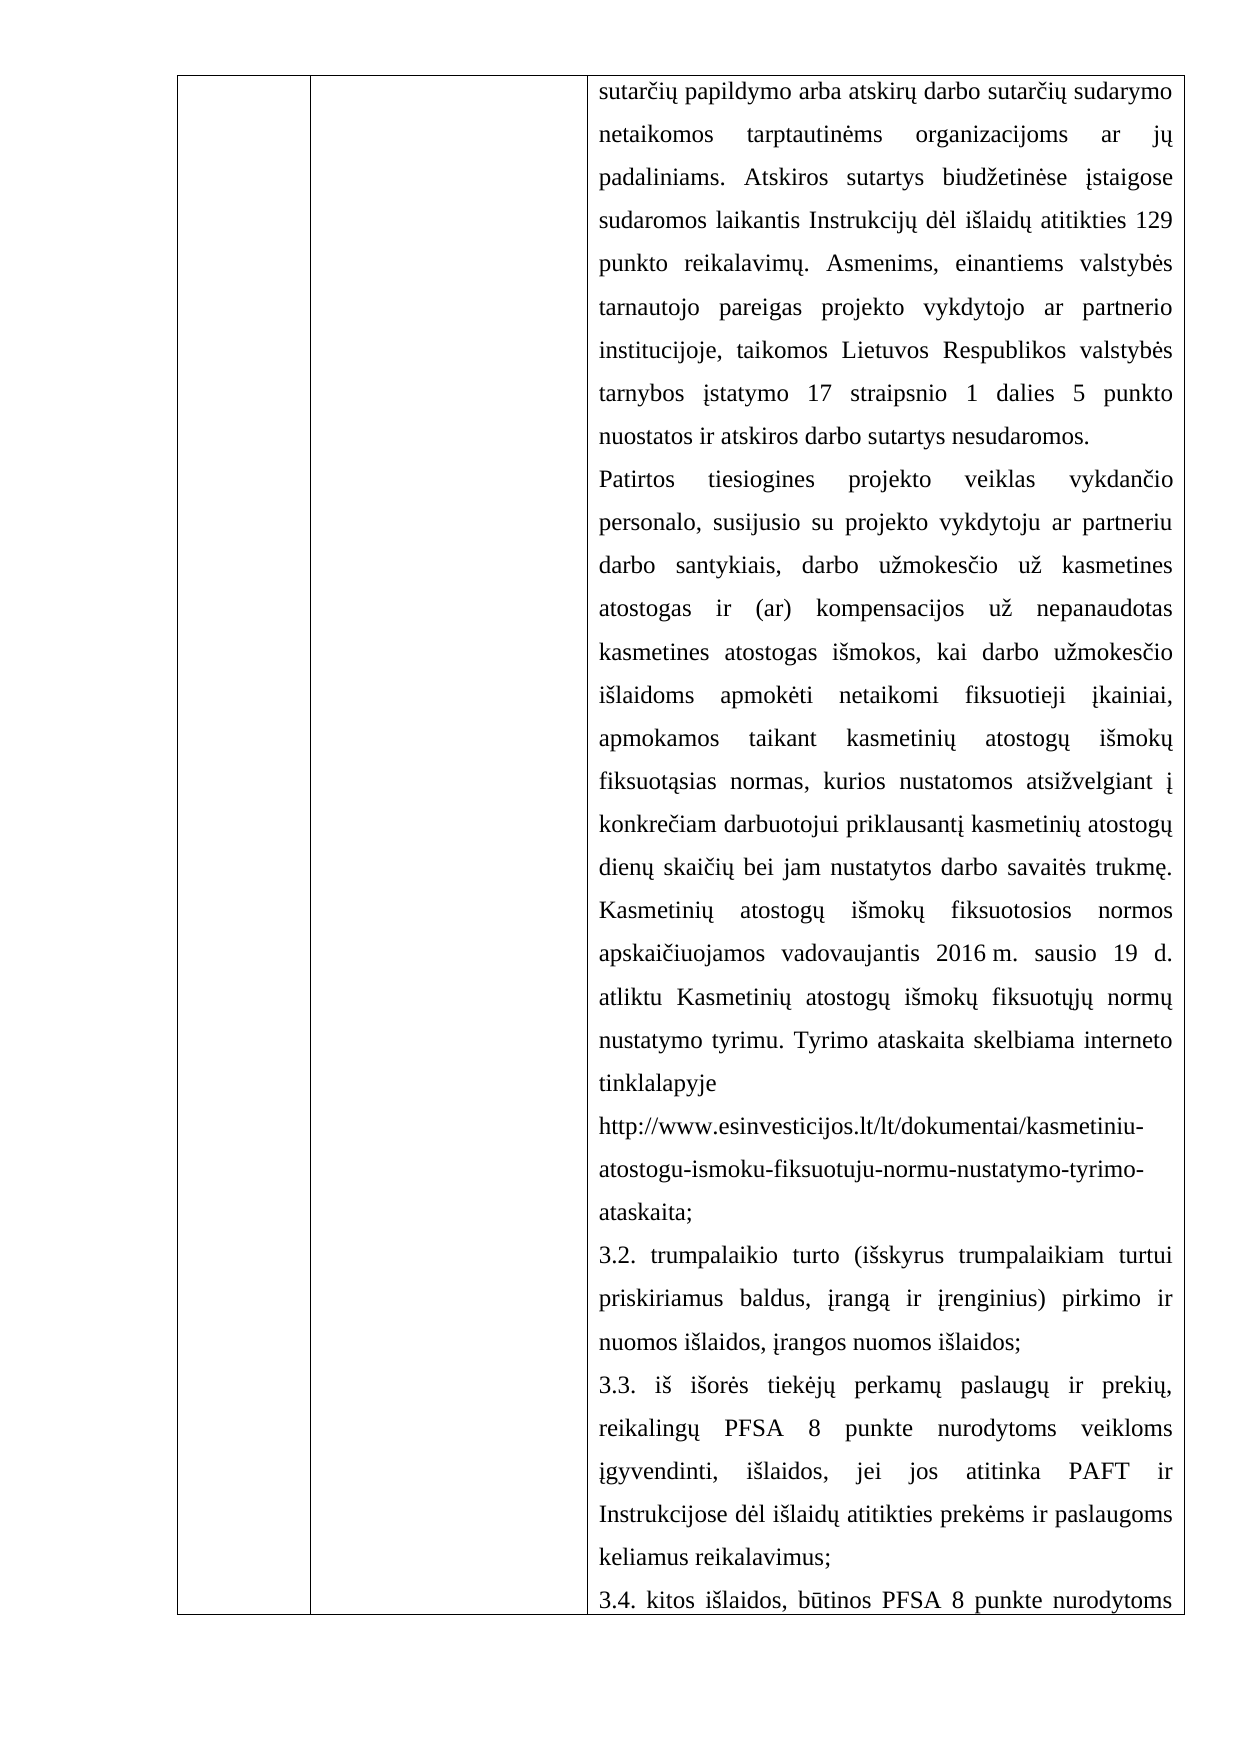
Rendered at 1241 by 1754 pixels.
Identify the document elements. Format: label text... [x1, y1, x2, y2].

table_cell [178, 76, 310, 1614]
table_cell [311, 76, 587, 1614]
table_cell sutarčių papildymo arba atskirų darbo sutarčių sudarymo netaikomos tarptautinėms organizacijoms ar jų padaliniams. Atskiros sutartys biudžetinėse įstaigose sudaromos laikantis Instrukcijų dėl išlaidų atitikties 129 punkto reikalavimų. Asmenims, einantiems valstybės tarnautojo pareigas projekto vykdytojo ar partnerio institucijoje, taikomos Lietuvos Respublikos valstybės tarnybos įstatymo 17 straipsnio 1 dalies 5 punkto nuostatos ir atskiros darbo sutartys nesudaromos. Patirtos tiesiogines projekto veiklas vykdančio personalo, susijusio su projekto vykdytoju ar partneriu darbo santykiais, darbo užmokesčio už kasmetines atostogas ir (ar) kompensacijos už nepanaudotas kasmetines atostogas išmokos, kai darbo užmokesčio išlaidoms apmokėti netaikomi fiksuotieji įkainiai, apmokamos taikant kasmetinių atostogų išmokų fiksuotąsias normas, kurios nustatomos atsižvelgiant į konkrečiam darbuotojui priklausantį kasmetinių atostogų dienų skaičių bei jam nustatytos darbo savaitės trukmę. Kasmetinių atostogų išmokų fiksuotosios normos apskaičiuojamos vadovaujantis 2016 m. sausio 19 d. atliktu Kasmetinių atostogų išmokų fiksuotųjų normų nustatymo tyrimu. Tyrimo ataskaita skelbiama interneto tinklalapyje http://www.esinvesticijos.lt/lt/dokumentai/kasmetiniu-atostogu-ismoku-fiksuotuju-normu-nustatymo-tyrimo-ataskaita; 3.2. trumpalaikio turto (išskyrus trumpalaikiam turtui priskiriamus baldus, įrangą ir įrenginius) pirkimo ir nuomos išlaidos, įrangos nuomos išlaidos; 3.3. iš išorės tiekėjų perkamų paslaugų ir prekių, reikalingų PFSA 8 punkte nurodytoms veikloms įgyvendinti, išlaidos, jei jos atitinka PAFT ir Instrukcijose dėl išlaidų atitikties prekėms ir paslaugoms keliamus reikalavimus; 3.4. kitos išlaidos, būtinos PFSA 8 punkte nurodytoms [588, 76, 1184, 1614]
